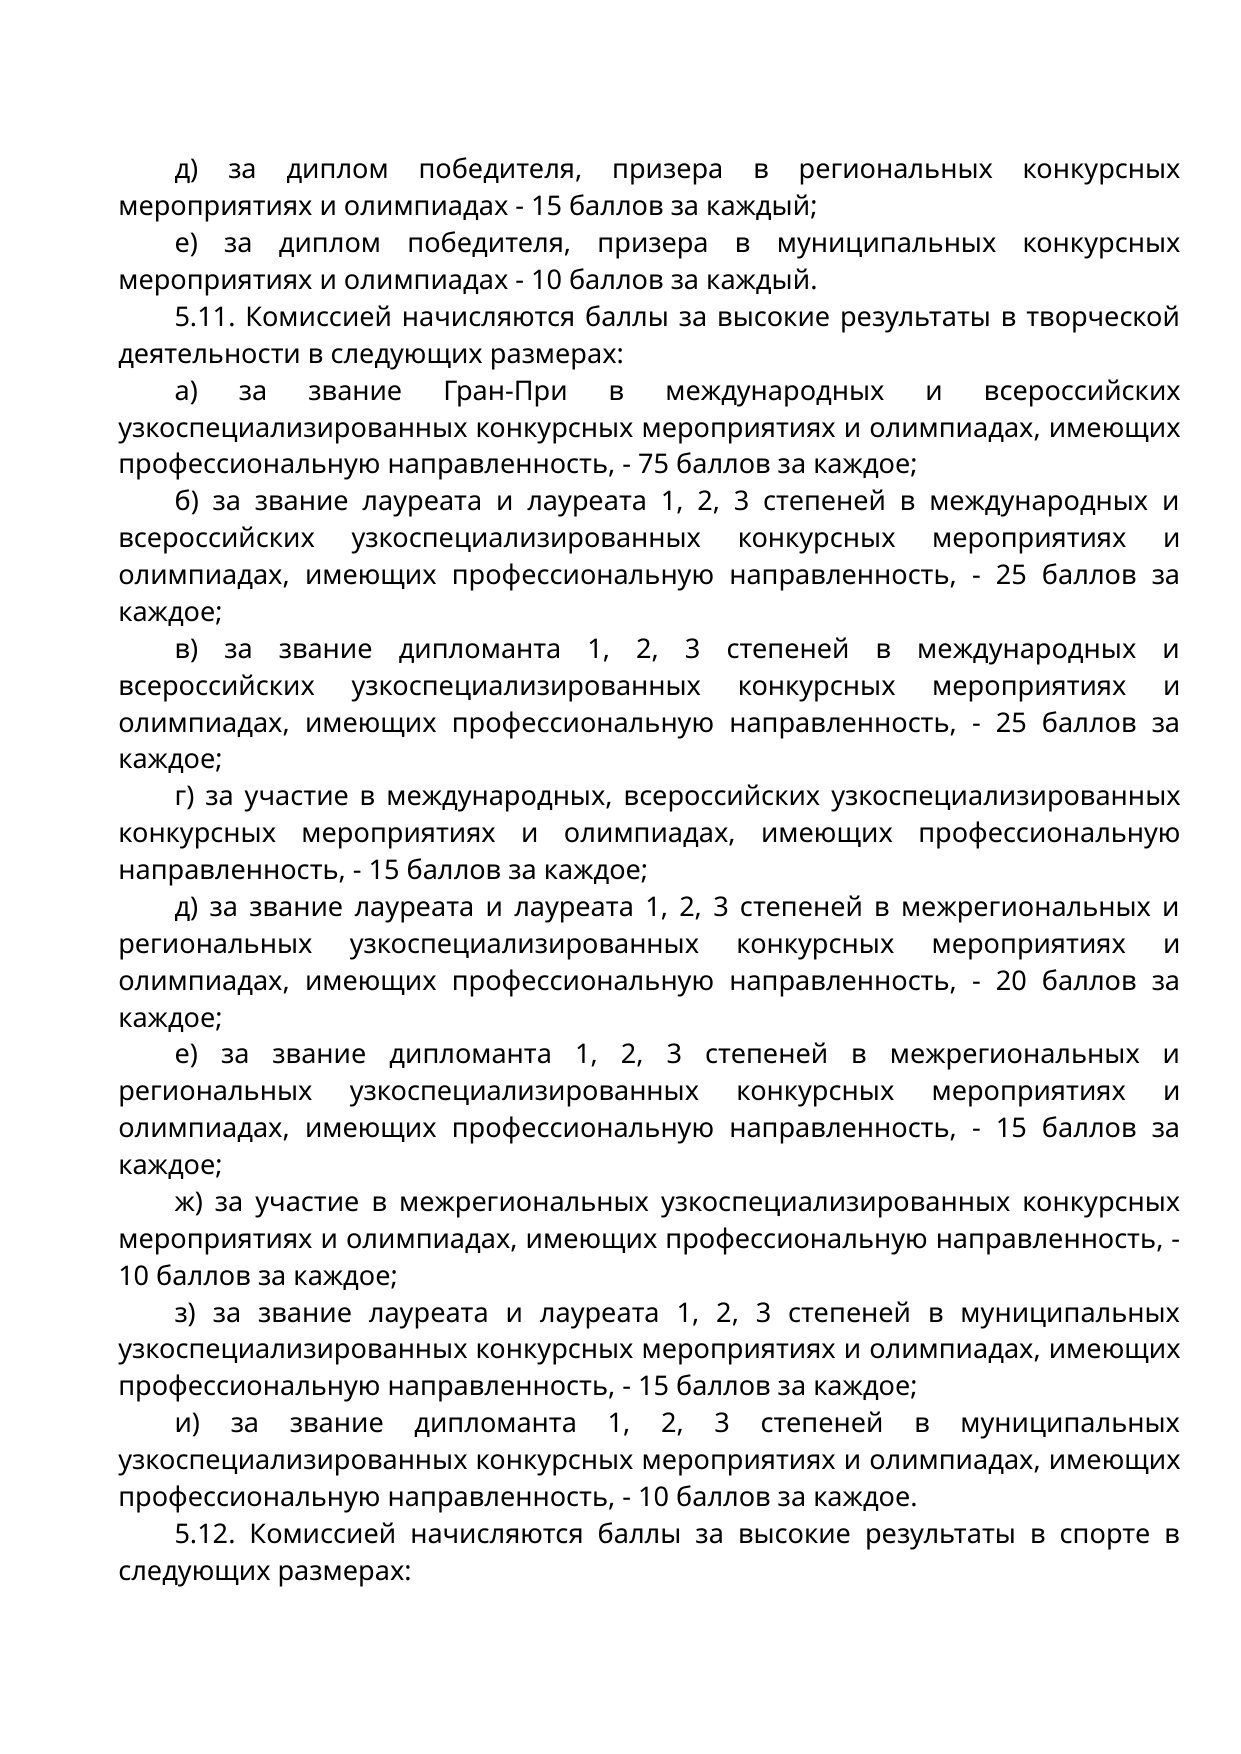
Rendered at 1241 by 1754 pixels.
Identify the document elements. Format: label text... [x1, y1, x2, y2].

text б) за звание лауреата и лауреата 1, 2, 3 степеней в международных и всероссийских узкоспециализированных конкурсных мероприятиях и олимпиадах, имеющих профессиональную направленность, - 25 баллов за каждое; [118, 482, 1181, 629]
text и) за звание дипломанта 1, 2, 3 степеней в муниципальных узкоспециализированных конкурсных мероприятиях и олимпиадах, имеющих профессиональную направленность, - 10 баллов за каждое. [118, 1404, 1181, 1514]
text г) за участие в международных, всероссийских узкоспециализированных конкурсных мероприятиях и олимпиадах, имеющих профессиональную направленность, - 15 баллов за каждое; [118, 777, 1181, 887]
text е) за диплом победителя, призера в муниципальных конкурсных мероприятиях и олимпиадах - 10 баллов за каждый. [118, 224, 1181, 297]
text 5.11. Комиссией начисляются баллы за высокие результаты в творческой деятельности в следующих размерах: [118, 297, 1181, 371]
text в) за звание дипломанта 1, 2, 3 степеней в международных и всероссийских узкоспециализированных конкурсных мероприятиях и олимпиадах, имеющих профессиональную направленность, - 25 баллов за каждое; [118, 629, 1181, 777]
text д) за диплом победителя, призера в региональных конкурсных мероприятиях и олимпиадах - 15 баллов за каждый; [118, 150, 1181, 224]
text а) за звание Гран-При в международных и всероссийских узкоспециализированных конкурсных мероприятиях и олимпиадах, имеющих профессиональную направленность, - 75 баллов за каждое; [118, 371, 1181, 482]
text 5.12. Комиссией начисляются баллы за высокие результаты в спорте в следующих размерах: [118, 1514, 1181, 1588]
text ж) за участие в межрегиональных узкоспециализированных конкурсных мероприятиях и олимпиадах, имеющих профессиональную направленность, - 10 баллов за каждое; [118, 1182, 1181, 1293]
text з) за звание лауреата и лауреата 1, 2, 3 степеней в муниципальных узкоспециализированных конкурсных мероприятиях и олимпиадах, имеющих профессиональную направленность, - 15 баллов за каждое; [118, 1293, 1181, 1404]
text е) за звание дипломанта 1, 2, 3 степеней в межрегиональных и региональных узкоспециализированных конкурсных мероприятиях и олимпиадах, имеющих профессиональную направленность, - 15 баллов за каждое; [118, 1035, 1181, 1182]
text д) за звание лауреата и лауреата 1, 2, 3 степеней в межрегиональных и региональных узкоспециализированных конкурсных мероприятиях и олимпиадах, имеющих профессиональную направленность, - 20 баллов за каждое; [118, 887, 1181, 1035]
